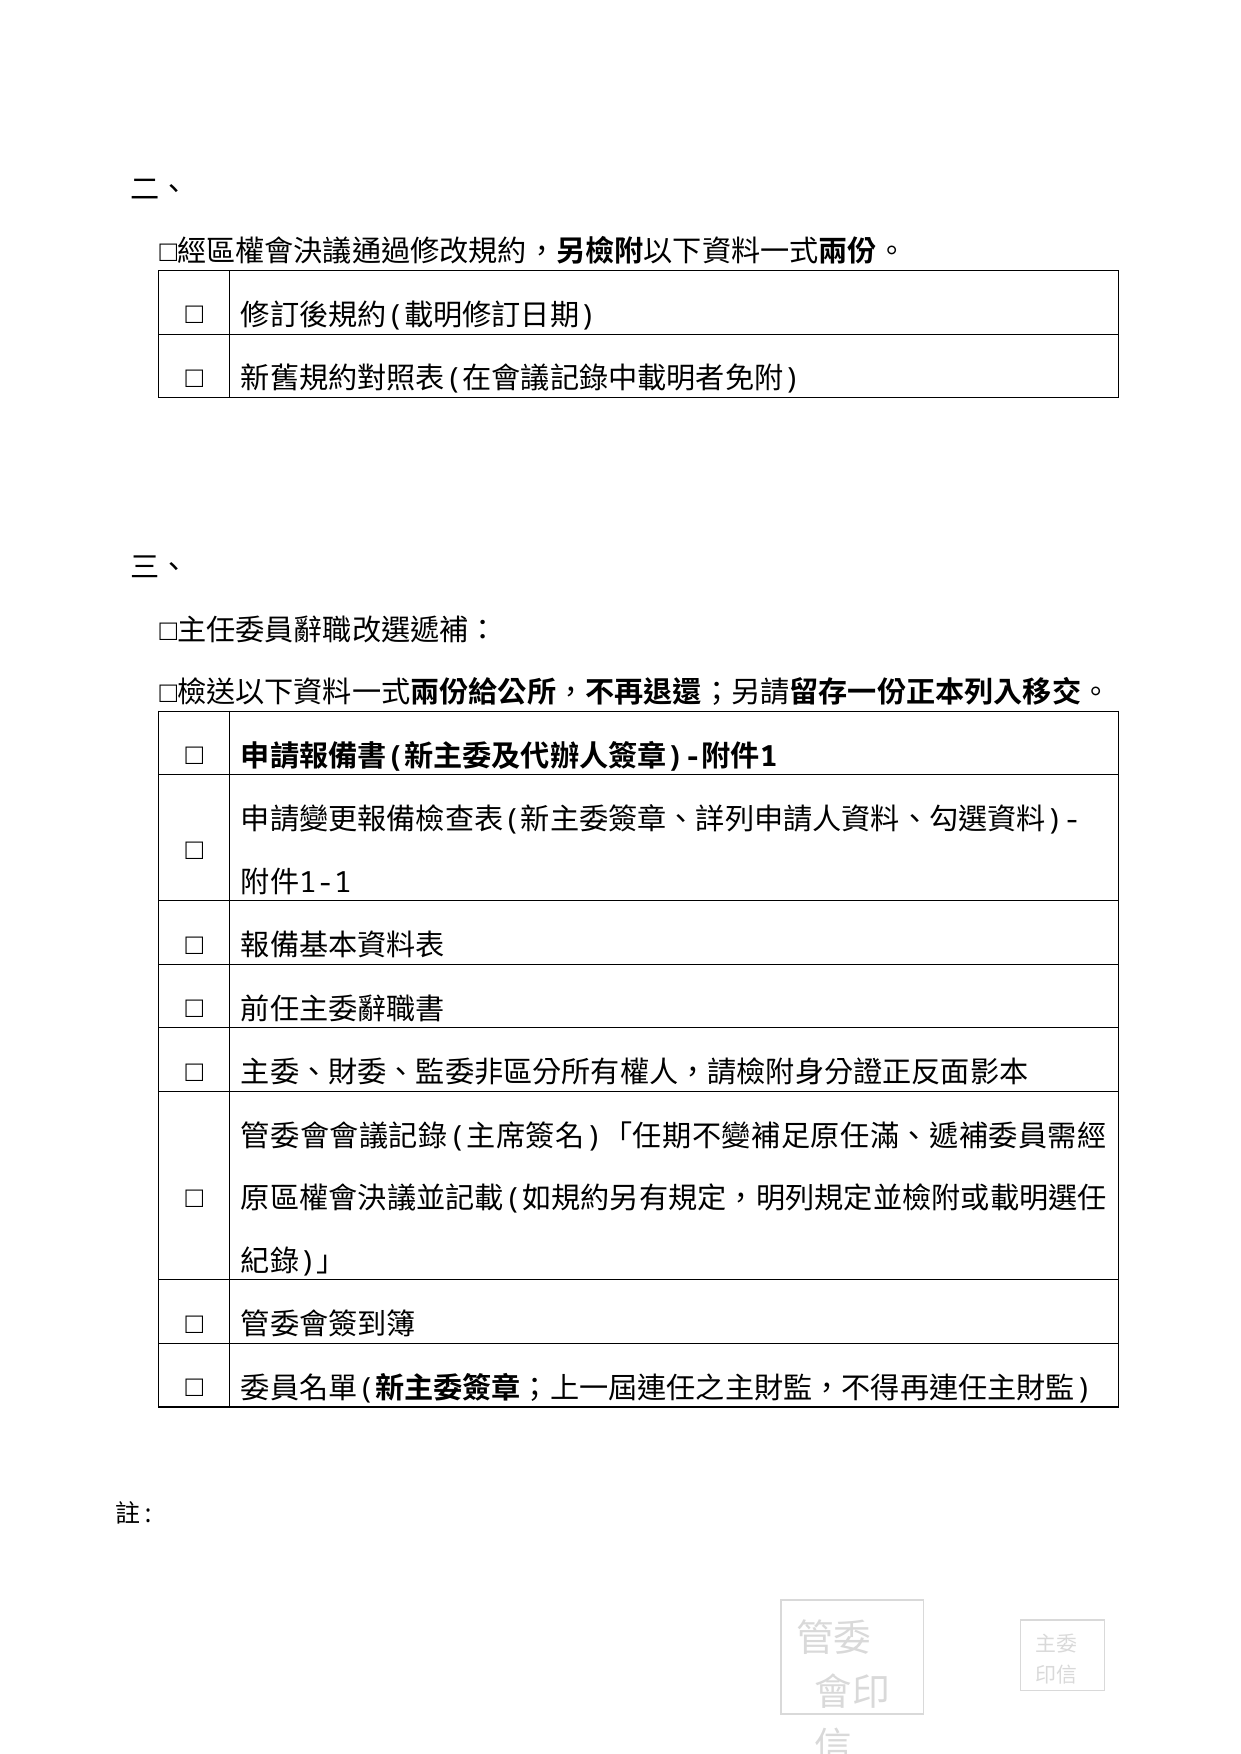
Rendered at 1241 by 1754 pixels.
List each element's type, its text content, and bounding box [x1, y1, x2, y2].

table_cell 主委、財委、監委非區分所有權人，請檢附身分證正反面影本 [230, 1028, 1118, 1091]
table_header 申請報備書(新主委及代辦人簽章)-附件1 [230, 712, 1118, 774]
text 三、 [130, 523, 1146, 586]
table_cell □ [159, 901, 229, 964]
table_cell 新舊規約對照表(在會議記錄中載明者免附) [230, 335, 1118, 397]
text 註: [115, 1470, 1146, 1532]
table_cell 委員名單(新主委簽章；上一屆連任之主財監，不得再連任主財監) [230, 1344, 1118, 1406]
table_cell 管委會簽到簿 [230, 1280, 1118, 1343]
table_cell □ [159, 335, 229, 397]
table_header 修訂後規約(載明修訂日期) [230, 271, 1118, 333]
text □主任委員辭職改選遞補： [130, 586, 1146, 648]
text □檢送以下資料一式兩份給公所，不再退還；另請留存一份正本列入移交。 [130, 648, 1146, 711]
table_cell □ [159, 1344, 229, 1406]
table_cell 報備基本資料表 [230, 901, 1118, 964]
table_header □ [159, 271, 229, 333]
table_cell 申請變更報備檢查表(新主委簽章、詳列申請人資料、勾選資料)- 附件1-1 [230, 775, 1118, 900]
text □經區權會決議通過修改規約，另檢附以下資料一式兩份。 [159, 207, 1146, 270]
text 二、 [130, 145, 1146, 207]
table_cell 前任主委辭職書 [230, 965, 1118, 1027]
table_cell □ [159, 965, 229, 1027]
table_cell □ [159, 1092, 229, 1279]
table_cell □ [159, 1028, 229, 1091]
table_cell □ [159, 775, 229, 900]
table_header □ [159, 712, 229, 774]
table_cell □ [159, 1280, 229, 1343]
table_cell 管委會會議記錄(主席簽名)「任期不變補足原任滿、遞補委員需經原區權會決議並記載(如規約另有規定，明列規定並檢附或載明選任紀錄)」 [230, 1092, 1118, 1279]
